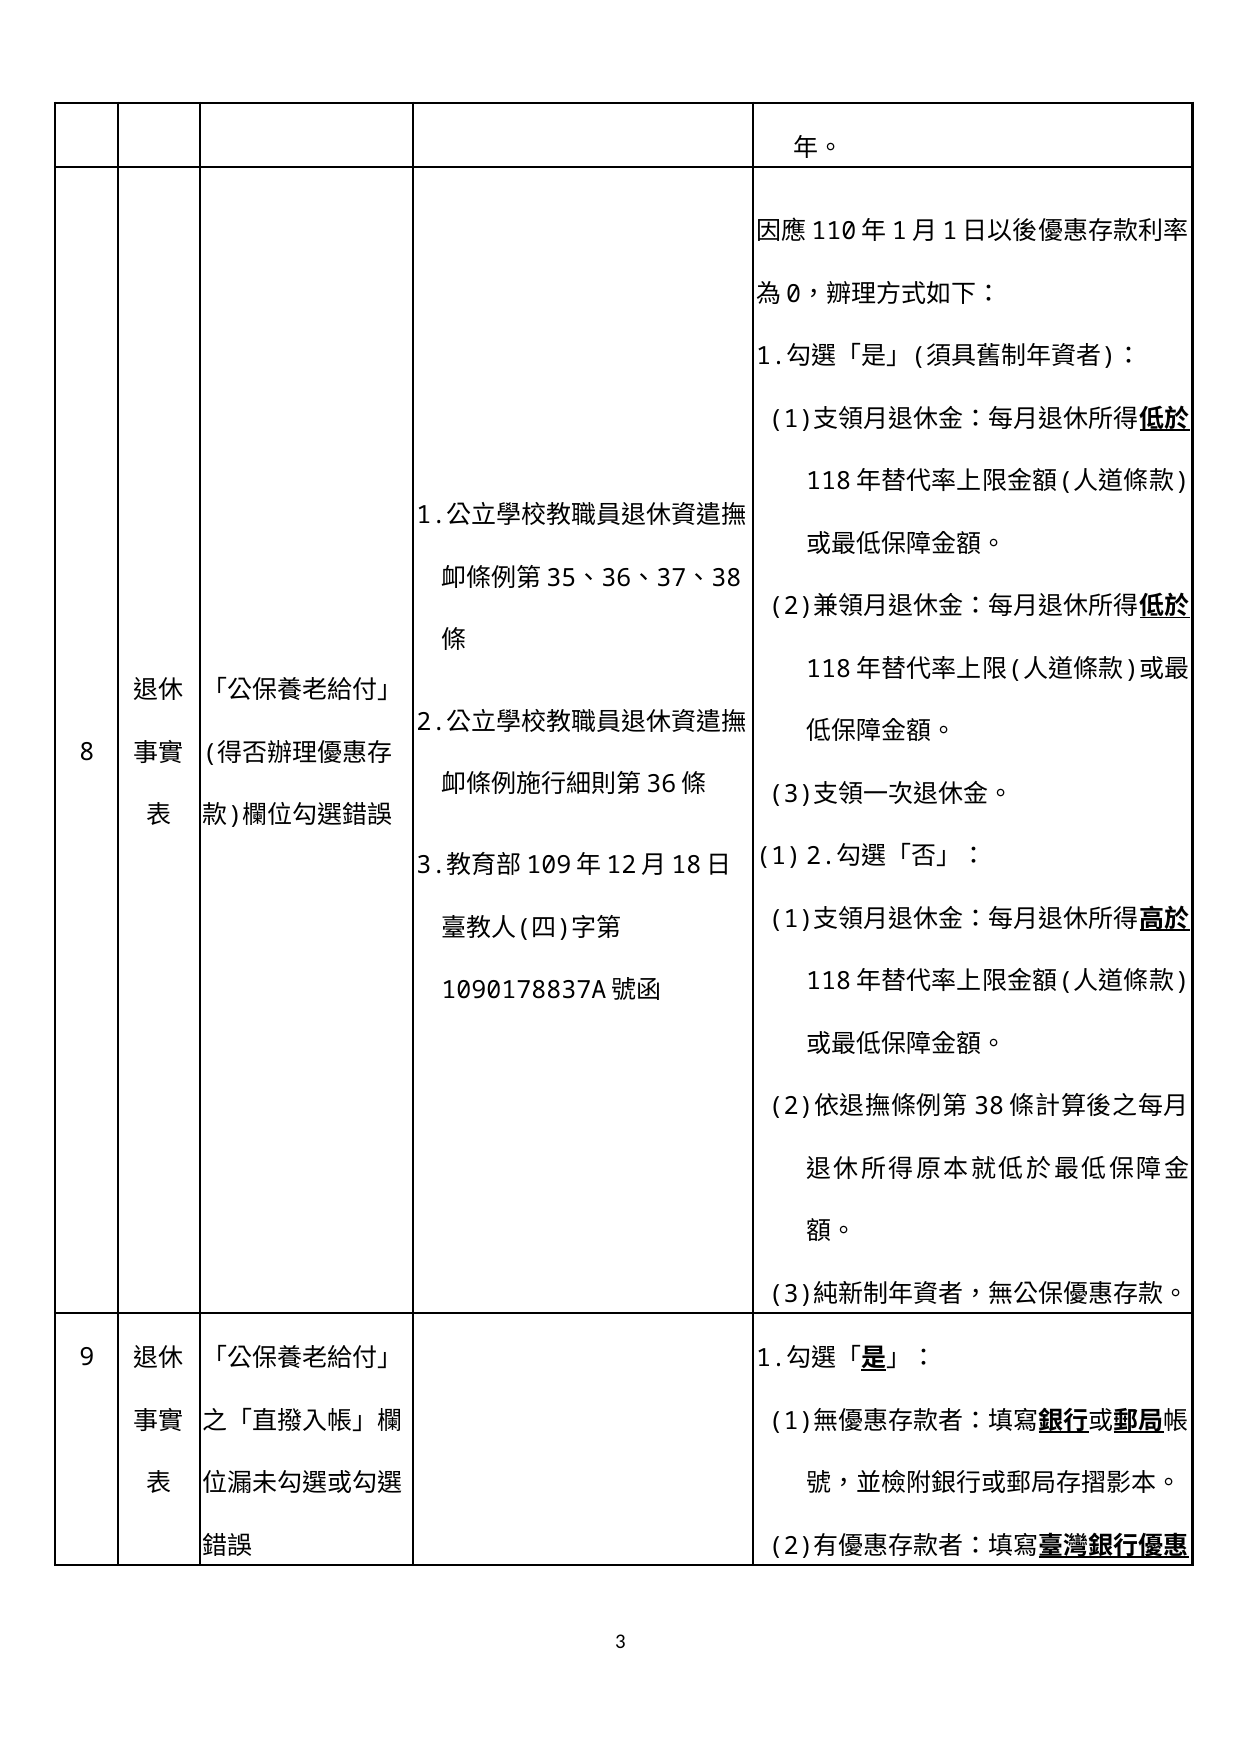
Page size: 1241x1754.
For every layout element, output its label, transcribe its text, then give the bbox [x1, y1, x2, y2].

table_cell 9 [56, 1314, 117, 1564]
table_cell 因應110年1月1日以後優惠存款利率為0，辧理方式如下： 1.勾選「是」(須具舊制年資者)： (1)支領月退休金：每月退休所得低於118年替代率上限金額(人道條款)或最低保障金額。 (2)兼領月退休金：每月退休所得低於118年替代率上限(人道條款)或最低保障金額。 (3)支領一次退休金。 2.勾選「否」： (1)支領月退休金：每月退休所得高於118年替代率上限金額(人道條款)或最低保障金額。 (2)依退撫條例第38條計算後之每月退休所得原本就低於最低保障金額。 (3)純新制年資者，無公保優惠存款。 [754, 168, 1191, 1312]
table_cell 8 [56, 168, 117, 1312]
table_cell [201, 104, 412, 166]
table_cell [56, 104, 117, 166]
table_cell [414, 104, 752, 166]
table_cell [414, 1314, 752, 1564]
table_cell 1.公立學校教職員退休資遣撫卹條例第35、36、37、38條 2.公立學校教職員退休資遣撫卹條例施行細則第36條 3.教育部109年12月18日臺教人(四)字第1090178837A號函 [414, 168, 752, 1312]
table_cell 1.勾選「是」： (1)無優惠存款者：填寫銀行或郵局帳號，並檢附銀行或郵局存摺影本。 (2)有優惠存款者：填寫臺灣銀行優惠 [754, 1314, 1191, 1564]
table_cell [119, 104, 199, 166]
table_cell 「公保養老給付」之「直撥入帳」欄位漏未勾選或勾選錯誤 [201, 1314, 412, 1564]
table_cell 退休事實表 [119, 1314, 199, 1564]
table_cell 「公保養老給付」(得否辦理優惠存款)欄位勾選錯誤 [201, 168, 412, 1312]
table_cell 填寫方式如下： 支領月退休金者：退撫新制施行前任職年資○年○個月及退撫新制施行後任職年資○年○個月，合計40年。 支領一次退休金者：最高可採計42年。 [754, 104, 1191, 166]
table_cell 退休事實表 [119, 168, 199, 1312]
